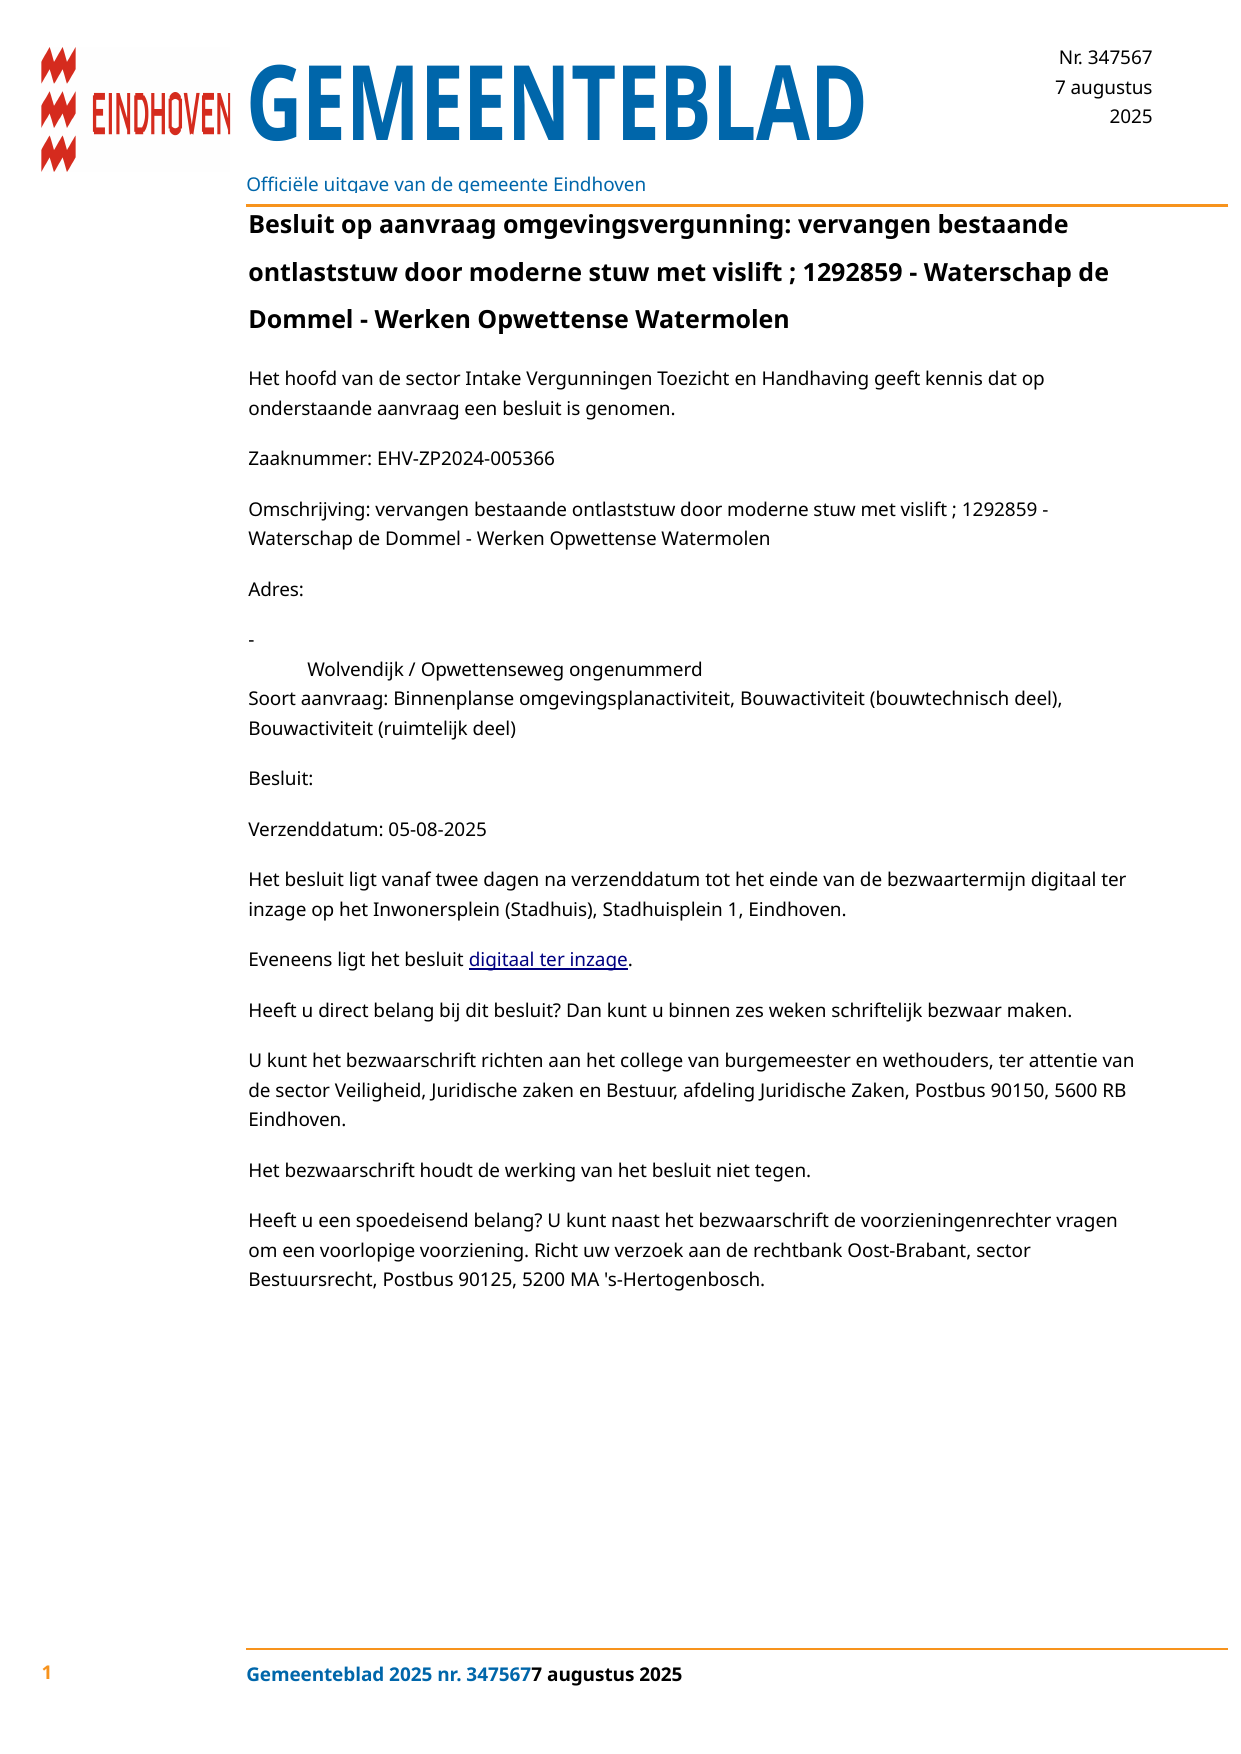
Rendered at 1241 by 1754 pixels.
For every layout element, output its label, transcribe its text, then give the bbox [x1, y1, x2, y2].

text Het besluit ligt vanaf twee dagen na verzenddatum tot het einde van de bezwaartermijn digitaal ter inzage op het Inwonersplein (Stadhuis), Stadhuisplein 1, Eindhoven. [248, 866, 1152, 922]
text Besluit op aanvraag omgevingsvergunning: vervangen bestaande ontlaststuw door moderne stuw met vislift ; 1292859 - Waterschap de Dommel - Werken Opwettense Watermolen [248, 207, 1152, 336]
text Het bezwaarschrift houdt de werking van het besluit niet tegen. [248, 1157, 1152, 1182]
text Adres: [248, 576, 1152, 602]
picture [41, 47, 231, 172]
text Eveneens ligt het besluit digitaal ter inzage. [248, 946, 1152, 972]
text Heeft u direct belang bij dit besluit? Dan kunt u binnen zes weken schriftelijk bezwaar maken. [248, 997, 1152, 1022]
text Verzenddatum: 05-08-2025 [248, 816, 1152, 842]
list Wolvendijk / Opwettenseweg ongenummerd [248, 656, 1152, 682]
text Het hoofd van de sector Intake Vergunningen Toezicht en Handhaving geeft kennis dat op onderstaande aanvraag een besluit is genomen. [248, 366, 1152, 421]
text U kunt het bezwaarschrift richten aan het college van burgemeester en wethouders, ter attentie van de sector Veiligheid, Juridische zaken en Bestuur, afdeling Juridische Zaken, Postbus 90150, 5600 RB Eindhoven. [248, 1047, 1152, 1132]
text Omschrijving: vervangen bestaande ontlaststuw door moderne stuw met vislift ; 1292859 - Waterschap de Dommel - Werken Opwettense Watermolen [248, 496, 1152, 551]
text Soort aanvraag: Binnenplanse omgevingsplanactiviteit, Bouwactiviteit (bouwtechnisch deel), Bouwactiviteit (ruimtelijk deel) [248, 686, 1152, 741]
text Besluit: [248, 766, 1152, 791]
text Heeft u een spoedeisend belang? U kunt naast het bezwaarschrift de voorzieningenrechter vragen om een voorlopige voorziening. Richt uw verzoek aan de rechtbank Oost-Brabant, sector Bestuursrecht, Postbus 90125, 5200 MA 's-Hertogenbosch. [248, 1207, 1152, 1292]
text Zaaknummer: EHV-ZP2024-005366 [248, 446, 1152, 471]
